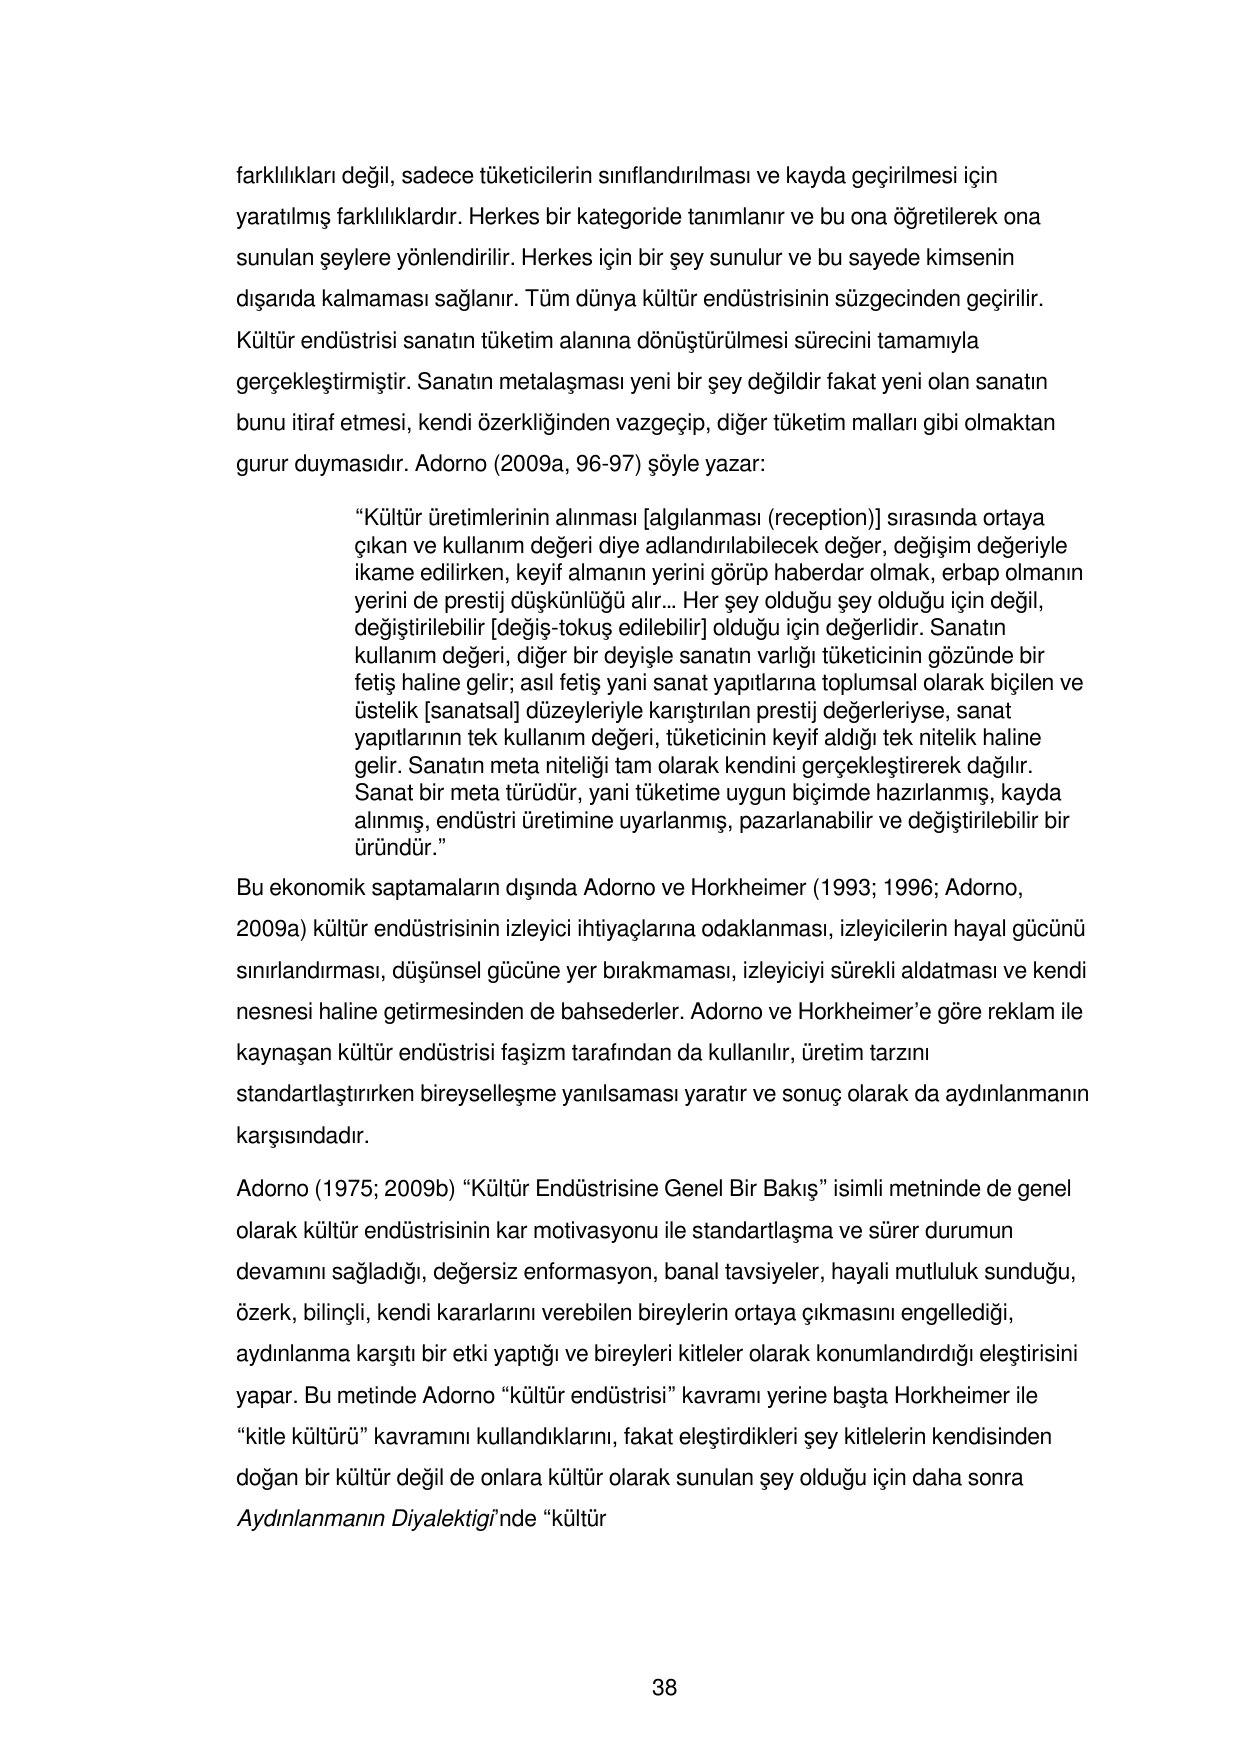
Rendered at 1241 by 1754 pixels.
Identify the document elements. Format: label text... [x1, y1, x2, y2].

text Bu ekonomik saptamaların dışında Adorno ve Horkheimer (1993; 1996; Adorno, 2009a) kültür endüstrisinin izleyici ihtiyaçlarına odaklanması, izleyicilerin hayal gücünü sınırlandırması, düşünsel gücüne yer bırakmaması, izleyiciyi sürekli aldatması ve kendi nesnesi haline getirmesinden de bahsederler. Adorno ve Horkheimer’e göre reklam ile kaynaşan kültür endüstrisi faşizm tarafından da kullanılır, üretim tarzını standartlaştırırken bireyselleşme yanılsaması yaratır ve sonuç olarak da aydınlanmanın karşısındadır. [236, 873, 1093, 1148]
text “Kültür üretimlerinin alınması [algılanması (reception)] sırasında ortaya çıkan ve kullanım değeri diye adlandırılabilecek değer, değişim değeriyle ikame edilirken, keyif almanın yerini görüp haberdar olmak, erbap olmanın yerini de prestij düşkünlüğü alır… Her şey olduğu şey olduğu için değil, değiştirilebilir [değiş-tokuş edilebilir] olduğu için değerlidir. Sanatın kullanım değeri, diğer bir deyişle sanatın varlığı tüketicinin gözünde bir fetiş haline gelir; asıl fetiş yani sanat yapıtlarına toplumsal olarak biçilen ve üstelik [sanatsal] düzeyleriyle karıştırılan prestij değerleriyse, sanat yapıtlarının tek kullanım değeri, tüketicinin keyif aldığı tek nitelik haline gelir. Sanatın meta niteliği tam olarak kendini gerçekleştirerek dağılır. Sanat bir meta türüdür, yani tüketime uygun biçimde hazırlanmış, kayda alınmış, endüstri üretimine uyarlanmış, pazarlanabilir ve değiştirilebilir bir üründür.” [354, 503, 1093, 860]
text farklılıkları değil, sadece tüketicilerin sınıflandırılması ve kayda geçirilmesi için yaratılmış farklılıklardır. Herkes bir kategoride tanımlanır ve bu ona öğretilerek ona sunulan şeylere yönlendirilir. Herkes için bir şey sunulur ve bu sayede kimsenin dışarıda kalmaması sağlanır. Tüm dünya kültür endüstrisinin süzgecinden geçirilir. Kültür endüstrisi sanatın tüketim alanına dönüştürülmesi sürecini tamamıyla gerçekleştirmiştir. Sanatın metalaşması yeni bir şey değildir fakat yeni olan sanatın bunu itiraf etmesi, kendi özerkliğinden vazgeçip, diğer tüketim malları gibi olmaktan gurur duymasıdır. Adorno (2009a, 96-97) şöyle yazar: [236, 160, 1093, 476]
text Adorno (1975; 2009b) “Kültür Endüstrisine Genel Bir Bakış” isimli metninde de genel olarak kültür endüstrisinin kar motivasyonu ile standartlaşma ve sürer durumun devamını sağladığı, değersiz enformasyon, banal tavsiyeler, hayali mutluluk sunduğu, özerk, bilinçli, kendi kararlarını verebilen bireylerin ortaya çıkmasını engellediği, aydınlanma karşıtı bir etki yaptığı ve bireyleri kitleler olarak konumlandırdığı eleştirisini yapar. Bu metinde Adorno “kültür endüstrisi” kavramı yerine başta Horkheimer ile “kitle kültürü” kavramını kullandıklarını, fakat eleştirdikleri şey kitlelerin kendisinden doğan bir kültür değil de onlara kültür olarak sunulan şey olduğu için daha sonra Aydınlanmanın Diyalektigi’nde “kültür [236, 1174, 1093, 1531]
